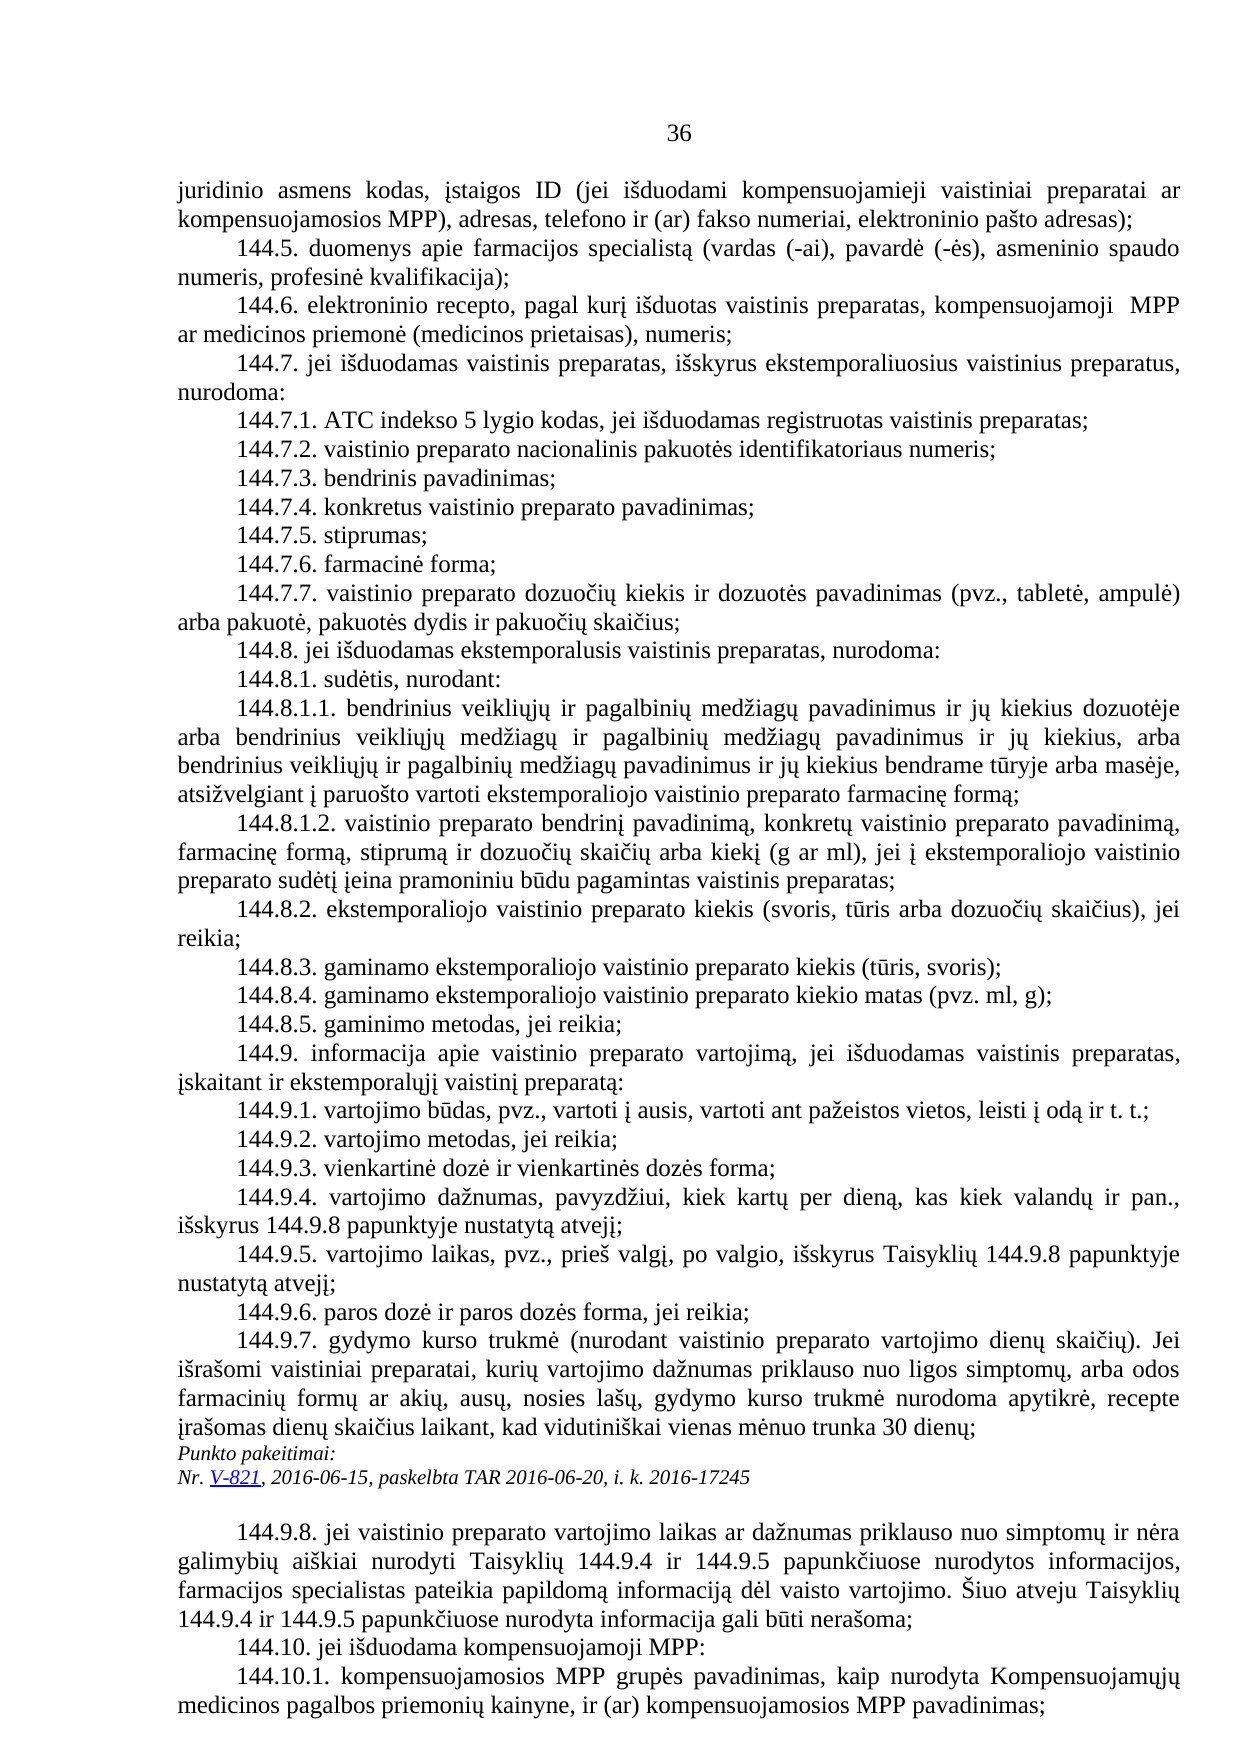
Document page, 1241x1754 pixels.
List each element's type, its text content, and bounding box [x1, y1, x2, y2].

text 144.9.5. vartojimo laikas, pvz., prieš valgį, po valgio, išskyrus Taisyklių 144.9.8 papunktyje nustatytą atvejį; [177, 1239, 1181, 1297]
text 144.9.3. vienkartinė dozė ir vienkartinės dozės forma; [177, 1153, 1181, 1182]
text 144.9.1. vartojimo būdas, pvz., vartoti į ausis, vartoti ant pažeistos vietos, leisti į odą ir t. t.; [177, 1096, 1181, 1124]
text 144.9. informacija apie vaistinio preparato vartojimą, jei išduodamas vaistinis preparatas, įskaitant ir ekstemporalųjį vaistinį preparatą: [177, 1038, 1181, 1096]
text 144.10. jei išduodama kompensuojamoji MPP: [177, 1632, 1181, 1661]
text 144.8.4. gaminamo ekstemporaliojo vaistinio preparato kiekio matas (pvz. ml, g); [177, 981, 1181, 1009]
text 144.7.5. stiprumas; [177, 521, 1181, 549]
text 144.8.5. gaminimo metodas, jei reikia; [177, 1009, 1181, 1038]
text 144.8.1. sudėtis, nurodant: [177, 664, 1181, 693]
text 144.9.4. vartojimo dažnumas, pavyzdžiui, kiek kartų per dieną, kas kiek valandų ir pan., išskyrus 144.9.8 papunktyje nustatytą atvejį; [177, 1182, 1181, 1239]
text 144.6. elektroninio recepto, pagal kurį išduotas vaistinis preparatas, kompensuojamoji MPP ar medicinos priemonė (medicinos prietaisas), numeris; [177, 291, 1181, 348]
text 144.7.7. vaistinio preparato dozuočių kiekis ir dozuotės pavadinimas (pvz., tabletė, ampulė) arba pakuotė, pakuotės dydis ir pakuočių skaičius; [177, 578, 1181, 636]
text juridinio asmens kodas, įstaigos ID (jei išduodami kompensuojamieji vaistiniai preparatai ar kompensuojamosios MPP), adresas, telefono ir (ar) fakso numeriai, elektroninio pašto adresas); [177, 176, 1181, 233]
text Nr. V-821, 2016-06-15, paskelbta TAR 2016-06-20, i. k. 2016-17245 [177, 1465, 1181, 1489]
text 144.9.8. jei vaistinio preparato vartojimo laikas ar dažnumas priklauso nuo simptomų ir nėra galimybių aiškiai nurodyti Taisyklių 144.9.4 ir 144.9.5 papunkčiuose nurodytos informacijos, farmacijos specialistas pateikia papildomą informaciją dėl vaisto vartojimo. Šiuo atveju Taisyklių 144.9.4 ir 144.9.5 papunkčiuose nurodyta informacija gali būti nerašoma; [177, 1517, 1181, 1632]
text 144.8.3. gaminamo ekstemporaliojo vaistinio preparato kiekis (tūris, svoris); [177, 952, 1181, 981]
text 144.7.6. farmacinė forma; [177, 549, 1181, 578]
text 144.7.2. vaistinio preparato nacionalinis pakuotės identifikatoriaus numeris; [177, 434, 1181, 463]
text 144.5. duomenys apie farmacijos specialistą (vardas (-ai), pavardė (-ės), asmeninio spaudo numeris, profesinė kvalifikacija); [177, 233, 1181, 291]
text 144.9.6. paros dozė ir paros dozės forma, jei reikia; [177, 1297, 1181, 1326]
text 144.7.1. ATC indekso 5 lygio kodas, jei išduodamas registruotas vaistinis preparatas; [177, 406, 1181, 434]
text 144.7. jei išduodamas vaistinis preparatas, išskyrus ekstemporaliuosius vaistinius preparatus, nurodoma: [177, 348, 1181, 406]
text 144.9.7. gydymo kurso trukmė (nurodant vaistinio preparato vartojimo dienų skaičių). Jei išrašomi vaistiniai preparatai, kurių vartojimo dažnumas priklauso nuo ligos simptomų, arba odos farmacinių formų ar akių, ausų, nosies lašų, gydymo kurso trukmė nurodoma apytikrė, recepte įrašomas dienų skaičius laikant, kad vidutiniškai vienas mėnuo trunka 30 dienų; [177, 1326, 1181, 1441]
text 144.7.4. konkretus vaistinio preparato pavadinimas; [177, 492, 1181, 521]
text 144.8.2. ekstemporaliojo vaistinio preparato kiekis (svoris, tūris arba dozuočių skaičius), jei reikia; [177, 894, 1181, 952]
text 144.8.1.2. vaistinio preparato bendrinį pavadinimą, konkretų vaistinio preparato pavadinimą, farmacinę formą, stiprumą ir dozuočių skaičių arba kiekį (g ar ml), jei į ekstemporaliojo vaistinio preparato sudėtį įeina pramoniniu būdu pagamintas vaistinis preparatas; [177, 808, 1181, 894]
text 144.8. jei išduodamas ekstemporalusis vaistinis preparatas, nurodoma: [177, 636, 1181, 664]
text 144.8.1.1. bendrinius veikliųjų ir pagalbinių medžiagų pavadinimus ir jų kiekius dozuotėje arba bendrinius veikliųjų medžiagų ir pagalbinių medžiagų pavadinimus ir jų kiekius, arba bendrinius veikliųjų ir pagalbinių medžiagų pavadinimus ir jų kiekius bendrame tūryje arba masėje, atsižvelgiant į paruošto vartoti ekstemporaliojo vaistinio preparato farmacinę formą; [177, 693, 1181, 808]
text 144.7.3. bendrinis pavadinimas; [177, 463, 1181, 492]
text 144.9.2. vartojimo metodas, jei reikia; [177, 1124, 1181, 1153]
text Punkto pakeitimai: [177, 1441, 1181, 1465]
text 144.10.1. kompensuojamosios MPP grupės pavadinimas, kaip nurodyta Kompensuojamųjų medicinos pagalbos priemonių kainyne, ir (ar) kompensuojamosios MPP pavadinimas; [177, 1661, 1181, 1719]
